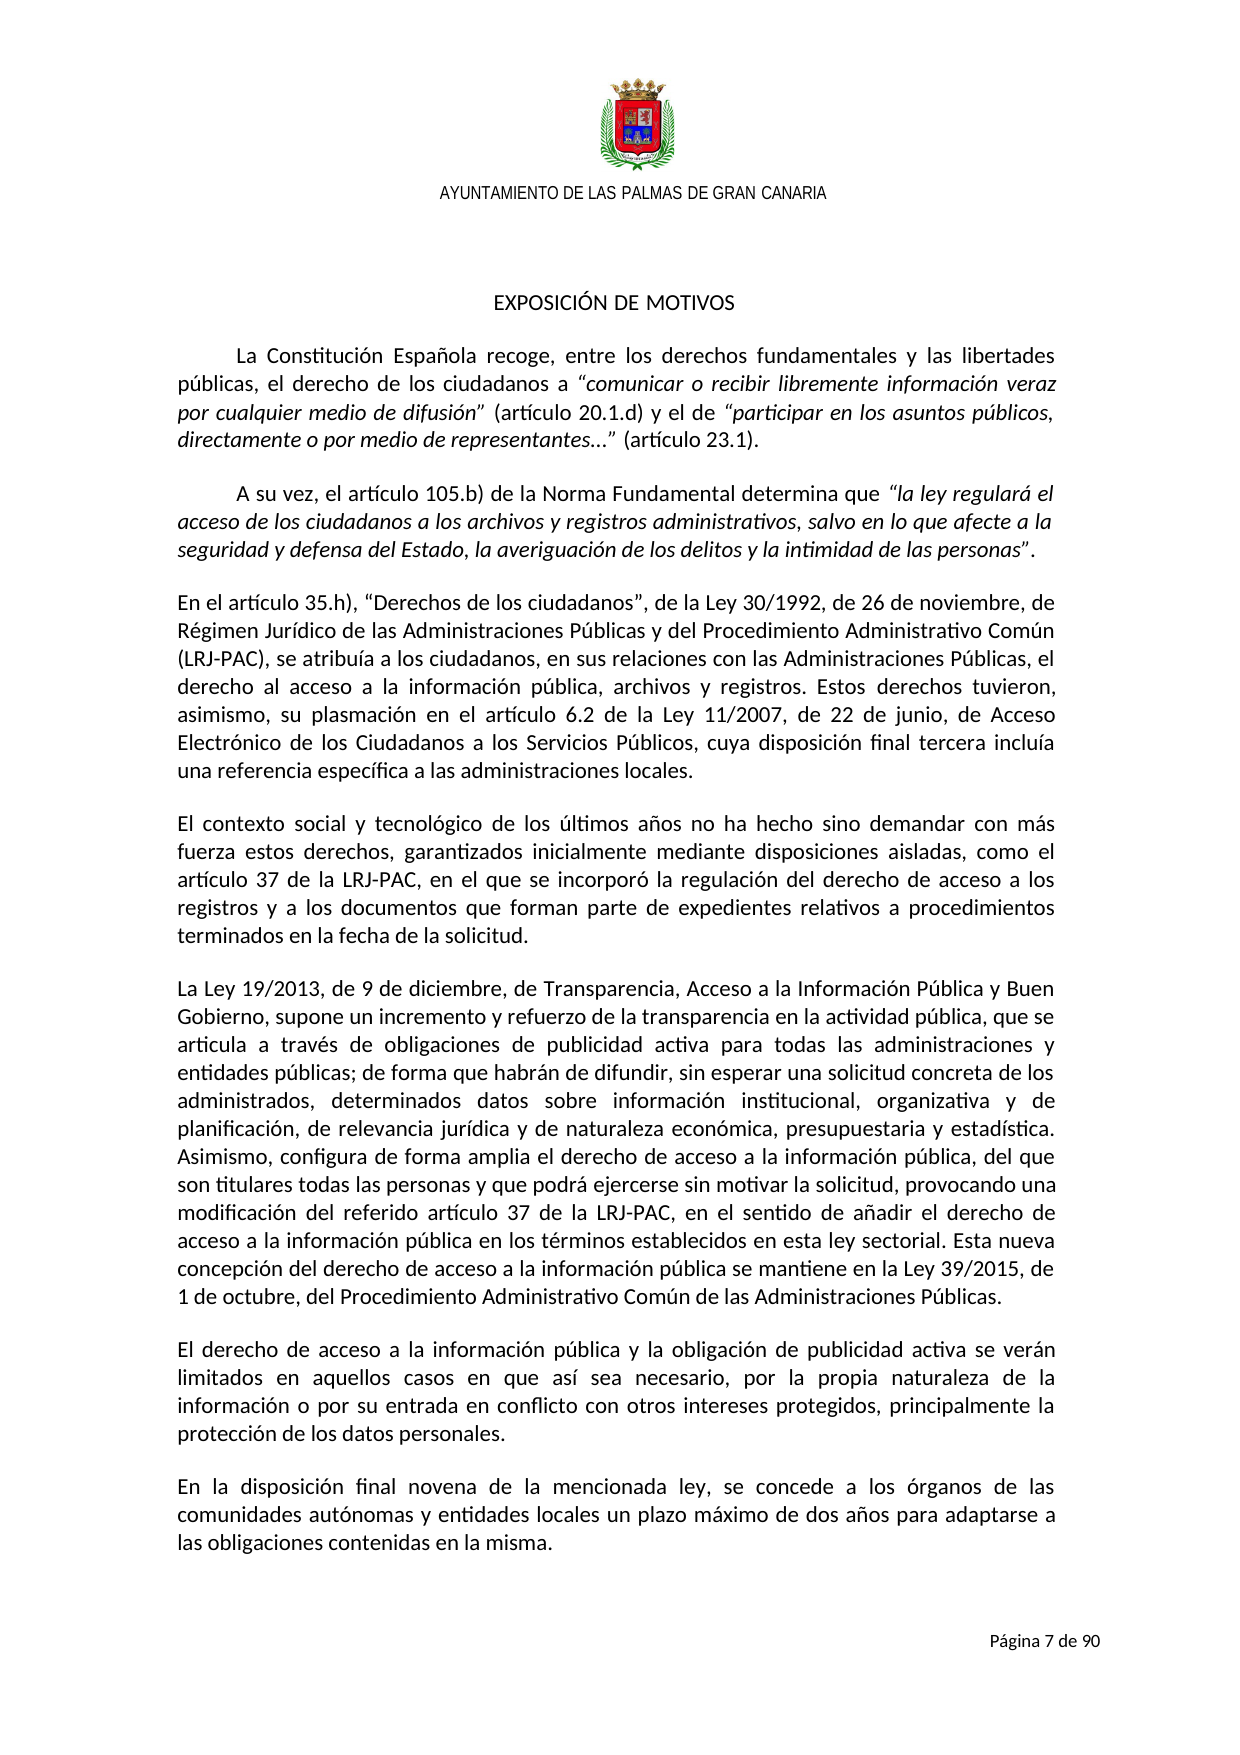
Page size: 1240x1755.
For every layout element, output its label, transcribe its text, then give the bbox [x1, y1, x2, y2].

text El derecho de acceso a la información pública y la obligación de publicidad activa se verán limitados en aquellos casos en que así sea necesario, por la propia naturaleza de la información o por su entrada en conflicto con otros intereses protegidos, principalmente la protección de los datos personales. [177, 1335, 1056, 1447]
text En la disposición final novena de la mencionada ley, se concede a los órganos de las comunidades autónomas y entidades locales un plazo máximo de dos años para adaptarse a las obligaciones contenidas en la misma. [177, 1472, 1056, 1556]
text En el artículo 35.h), “Derechos de los ciudadanos”, de la Ley 30/1992, de 26 de noviembre, de Régimen Jurídico de las Administraciones Públicas y del Procedimiento Administrativo Común (LRJ-PAC), se atribuía a los ciudadanos, en sus relaciones con las Administraciones Públicas, el derecho al acceso a la información pública, archivos y registros. Estos derechos tuvieron, asimismo, su plasmación en el artículo 6.2 de la Ley 11/2007, de 22 de junio, de Acceso Electrónico de los Ciudadanos a los Servicios Públicos, cuya disposición final tercera incluía una referencia específica a las administraciones locales. [177, 588, 1056, 784]
text El contexto social y tecnológico de los últimos años no ha hecho sino demandar con más fuerza estos derechos, garantizados inicialmente mediante disposiciones aisladas, como el artículo 37 de la LRJ-PAC, en el que se incorporó la regulación del derecho de acceso a los registros y a los documentos que forman parte de expedientes relativos a procedimientos terminados en la fecha de la solicitud. [177, 809, 1056, 949]
text EXPOSICIÓN DE MOTIVOS [493, 288, 1151, 317]
text A su vez, el artículo 105.b) de la Norma Fundamental determina que “la ley regulará el acceso de los ciudadanos a los archivos y registros administrativos, salvo en lo que afecte a la seguridad y defensa del Estado, la averiguación de los delitos y la intimidad de las personas”. [177, 479, 1056, 563]
text La Constitución Española recoge, entre los derechos fundamentales y las libertades públicas, el derecho de los ciudadanos a “comunicar o recibir libremente información veraz por cualquier medio de difusión” (artículo 20.1.d) y el de “participar en los asuntos públicos, directamente o por medio de representantes...” (artículo 23.1). [177, 342, 1056, 454]
text La Ley 19/2013, de 9 de diciembre, de Transparencia, Acceso a la Información Pública y Buen Gobierno, supone un incremento y refuerzo de la transparencia en la actividad pública, que se articula a través de obligaciones de publicidad activa para todas las administraciones y entidades públicas; de forma que habrán de difundir, sin esperar una solicitud concreta de los administrados, determinados datos sobre información institucional, organizativa y de planificación, de relevancia jurídica y de naturaleza económica, presupuestaria y estadística. Asimismo, configura de forma amplia el derecho de acceso a la información pública, del que son titulares todas las personas y que podrá ejercerse sin motivar la solicitud, provocando una modificación del referido artículo 37 de la LRJ-PAC, en el sentido de añadir el derecho de acceso a la información pública en los términos establecidos en esta ley sectorial. Esta nueva concepción del derecho de acceso a la información pública se mantiene en la Ley 39/2015, de 1 de octubre, del Procedimiento Administrativo Común de las Administraciones Públicas. [177, 974, 1057, 1310]
